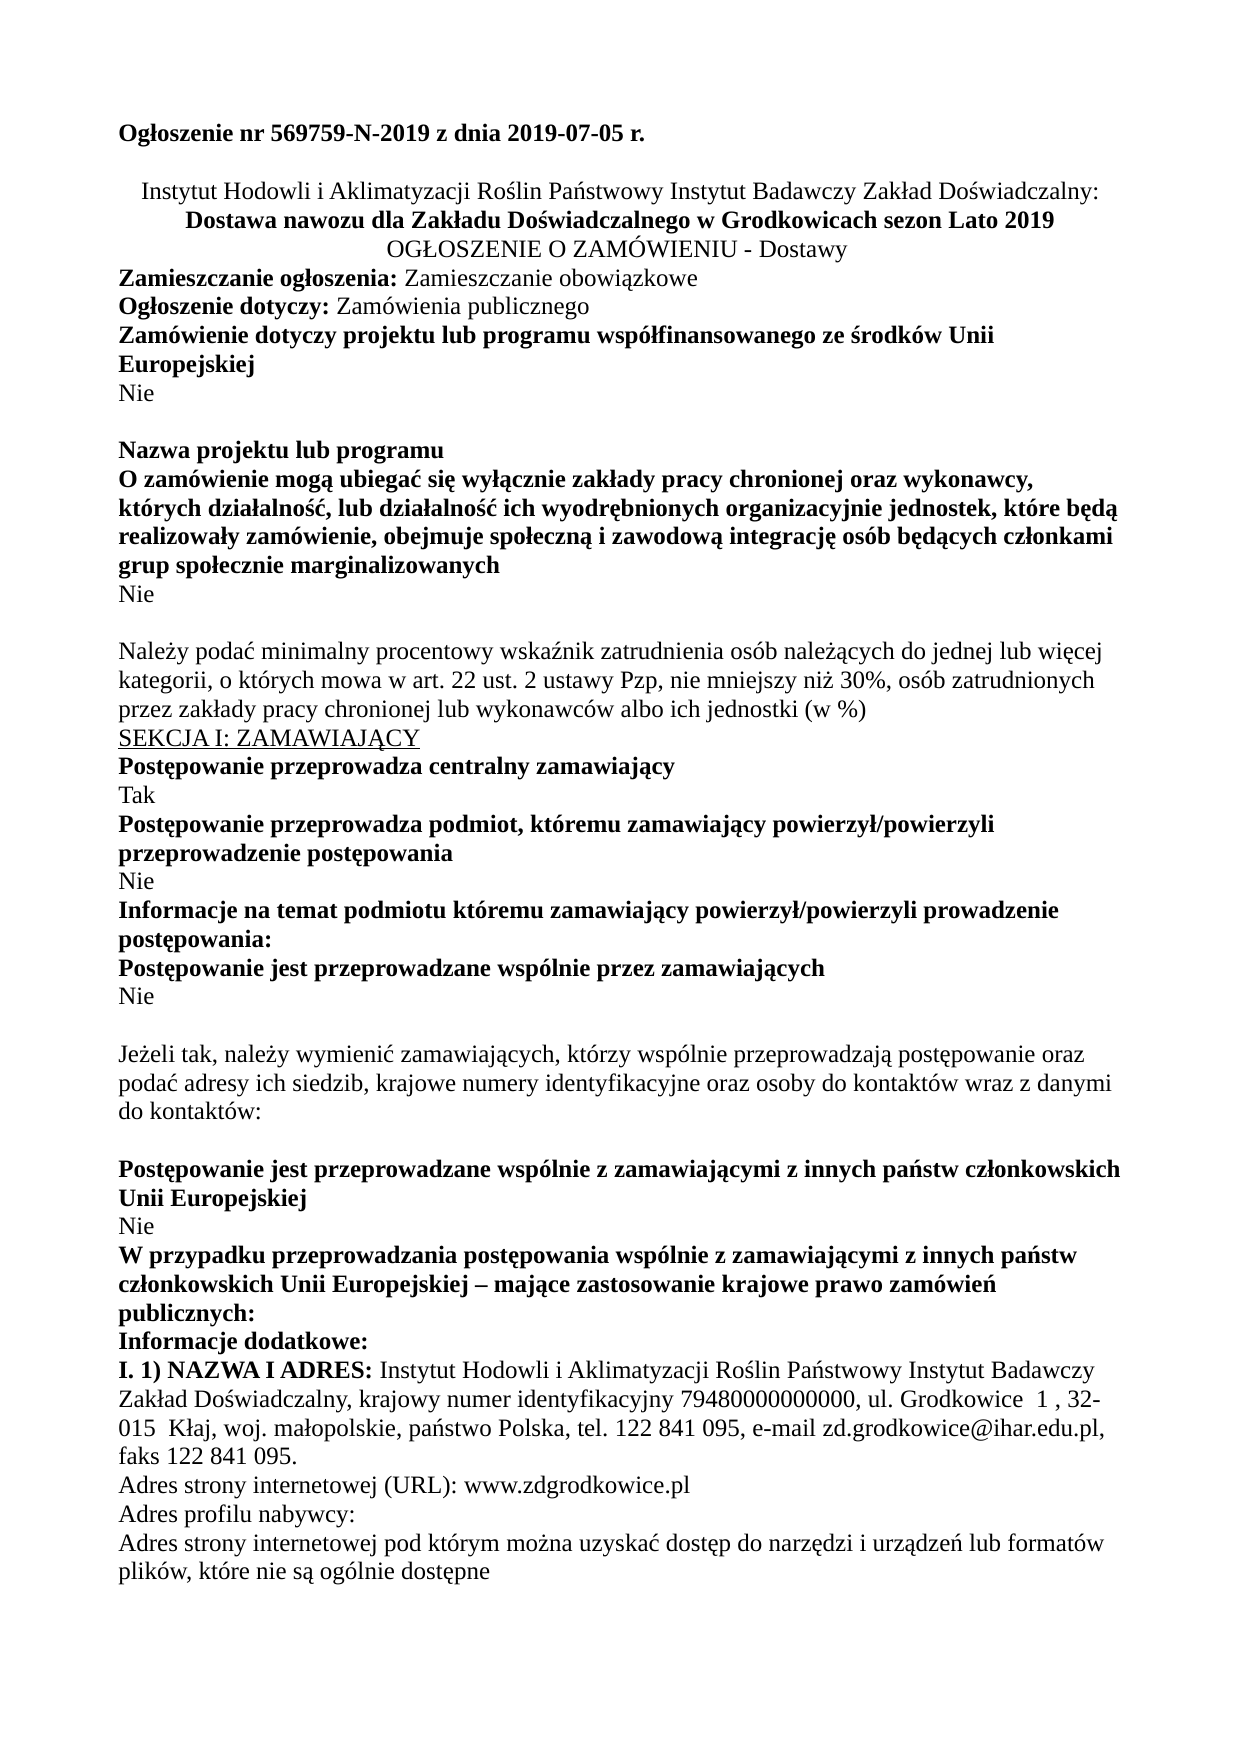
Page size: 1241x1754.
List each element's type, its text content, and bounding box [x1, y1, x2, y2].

text Nazwa projektu lub programu [118, 406, 1122, 464]
text Tak [118, 780, 1122, 809]
text O zamówienie mogą ubiegać się wyłącznie zakłady pracy chronionej oraz wykonawcy, których działalność, lub działalność ich wyodrębnionych organizacyjnie jednostek, które będą realizowały zamówienie, obejmuje społeczną i zawodową integrację osób będących członkami grup społecznie marginalizowanych [118, 464, 1122, 579]
text Ogłoszenie dotyczy: Zamówienia publicznego [118, 291, 1122, 320]
text W przypadku przeprowadzania postępowania wspólnie z zamawiającymi z innych państw członkowskich Unii Europejskiej – mające zastosowanie krajowe prawo zamówień publicznych: Informacje dodatkowe: [118, 1240, 1122, 1355]
text Postępowanie jest przeprowadzane wspólnie z zamawiającymi z innych państw członkowskich Unii Europejskiej [118, 1154, 1122, 1211]
text Nie [118, 378, 1122, 406]
text Nie [118, 866, 1122, 895]
text Nie [118, 981, 1122, 1010]
text Zamówienie dotyczy projektu lub programu współfinansowanego ze środków Unii Europejskiej [118, 320, 1122, 378]
text Nie [118, 1211, 1122, 1240]
text Nie [118, 579, 1122, 608]
text I. 1) NAZWA I ADRES: Instytut Hodowli i Aklimatyzacji Roślin Państwowy Instytut Badawczy Zakład Doświadczalny, krajowy numer identyfikacyjny 79480000000000, ul. Grodkowice 1 , 32-015 Kłaj, woj. małopolskie, państwo Polska, tel. 122 841 095, e-mail zd.grodkowice@ihar.edu.pl, faks 122 841 095. Adres strony internetowej (URL): www.zdgrodkowice.pl Adres profilu nabywcy: Adres strony internetowej pod którym można uzyskać dostęp do narzędzi i urządzeń lub formatów plików, które nie są ogólnie dostępne [118, 1355, 1122, 1585]
text SEKCJA I: ZAMAWIAJĄCY [118, 723, 1122, 751]
text Zamieszczanie ogłoszenia: Zamieszczanie obowiązkowe [118, 263, 1122, 291]
text Należy podać minimalny procentowy wskaźnik zatrudnienia osób należących do jednej lub więcej kategorii, o których mowa w art. 22 ust. 2 ustawy Pzp, nie mniejszy niż 30%, osób zatrudnionych przez zakłady pracy chronionej lub wykonawców albo ich jednostki (w %) [118, 608, 1122, 723]
text Postępowanie przeprowadza podmiot, któremu zamawiający powierzył/powierzyli przeprowadzenie postępowania [118, 809, 1122, 866]
text Postępowanie przeprowadza centralny zamawiający [118, 751, 1122, 780]
text Ogłoszenie nr 569759-N-2019 z dnia 2019-07-05 r. [118, 118, 1122, 147]
text Informacje na temat podmiotu któremu zamawiający powierzył/powierzyli prowadzenie postępowania: Postępowanie jest przeprowadzane wspólnie przez zamawiających [118, 895, 1122, 981]
text Jeżeli tak, należy wymienić zamawiających, którzy wspólnie przeprowadzają postępowanie oraz podać adresy ich siedzib, krajowe numery identyfikacyjne oraz osoby do kontaktów wraz z danymi do kontaktów: [118, 1010, 1122, 1154]
text Instytut Hodowli i Aklimatyzacji Roślin Państwowy Instytut Badawczy Zakład Doświadczalny: Dostawa nawozu dla Zakładu Doświadczalnego w Grodkowicach sezon Lato 2019 OGŁOSZENIE O ZAMÓWIENIU - Dostawy [118, 176, 1122, 263]
